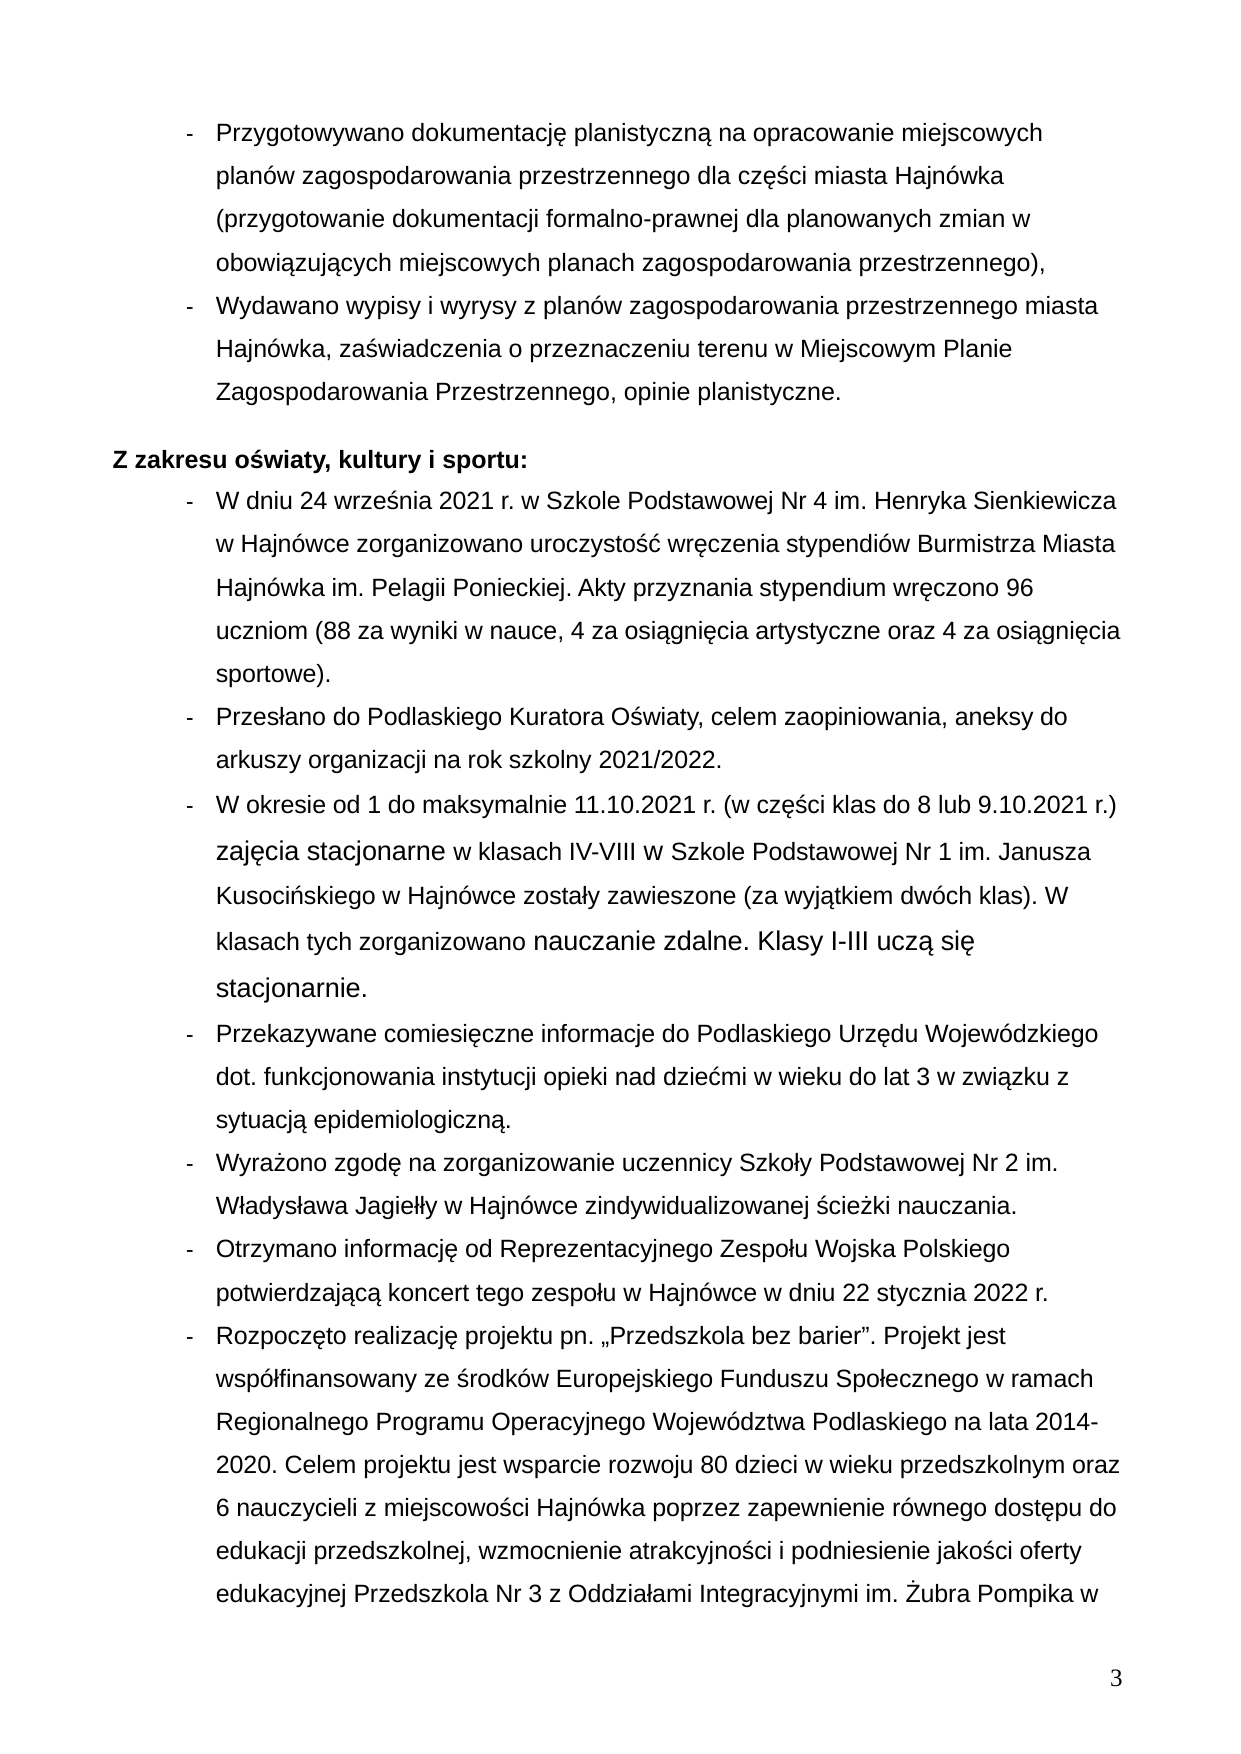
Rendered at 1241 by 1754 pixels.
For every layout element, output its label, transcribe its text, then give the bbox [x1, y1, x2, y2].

list Przygotowywano dokumentację planistyczną na opracowanie miejscowych planów zagospodarowania przestrzennego dla części miasta Hajnówka (przygotowanie dokumentacji formalno-prawnej dla planowanych zmian w obowiązujących miejscowych planach zagospodarowania przestrzennego), [186, 118, 1128, 276]
list Otrzymano informację od Reprezentacyjnego Zespołu Wojska Polskiego potwierdzającą koncert tego zespołu w Hajnówce w dniu 22 stycznia 2022 r. [186, 1234, 1128, 1306]
list Rozpoczęto realizację projektu pn. „Przedszkola bez barier”. Projekt jest współfinansowany ze środków Europejskiego Funduszu Społecznego w ramach Regionalnego Programu Operacyjnego Województwa Podlaskiego na lata 2014-2020. Celem projektu jest wsparcie rozwoju 80 dzieci w wieku przedszkolnym oraz 6 nauczycieli z miejscowości Hajnówka poprzez zapewnienie równego dostępu do edukacji przedszkolnej, wzmocnienie atrakcyjności i podniesienie jakości oferty edukacyjnej Przedszkola Nr 3 z Oddziałami Integracyjnymi im. Żubra Pompika w [186, 1321, 1128, 1608]
subtitle Z zakresu oświaty, kultury i sportu: [112, 445, 1128, 474]
list Przesłano do Podlaskiego Kuratora Oświaty, celem zaopiniowania, aneksy do arkuszy organizacji na rok szkolny 2021/2022. [186, 702, 1128, 774]
list W dniu 24 września 2021 r. w Szkole Podstawowej Nr 4 im. Henryka Sienkiewicza w Hajnówce zorganizowano uroczystość wręczenia stypendiów Burmistrza Miasta Hajnówka im. Pelagii Ponieckiej. Akty przyznania stypendium wręczono 96 uczniom (88 za wyniki w nauce, 4 za osiągnięcia artystyczne oraz 4 za osiągnięcia sportowe). [186, 486, 1128, 687]
list Wydawano wypisy i wyrysy z planów zagospodarowania przestrzennego miasta Hajnówka, zaświadczenia o przeznaczeniu terenu w Miejscowym Planie Zagospodarowania Przestrzennego, opinie planistyczne. [186, 291, 1128, 406]
list Przekazywane comiesięczne informacje do Podlaskiego Urzędu Wojewódzkiego dot. funkcjonowania instytucji opieki nad dziećmi w wieku do lat 3 w związku z sytuacją epidemiologiczną. [186, 1019, 1128, 1134]
list W okresie od 1 do maksymalnie 11.10.2021 r. (w części klas do 8 lub 9.10.2021 r.) zajęcia stacjonarne w klasach IV-VIII w Szkole Podstawowej Nr 1 im. Janusza Kusocińskiego w Hajnówce zostały zawieszone (za wyjątkiem dwóch klas). W klasach tych zorganizowano nauczanie zdalne. Klasy I-III uczą się stacjonarnie. [186, 788, 1128, 1003]
list Wyrażono zgodę na zorganizowanie uczennicy Szkoły Podstawowej Nr 2 im. Władysława Jagiełły w Hajnówce zindywidualizowanej ścieżki nauczania. [186, 1148, 1128, 1220]
